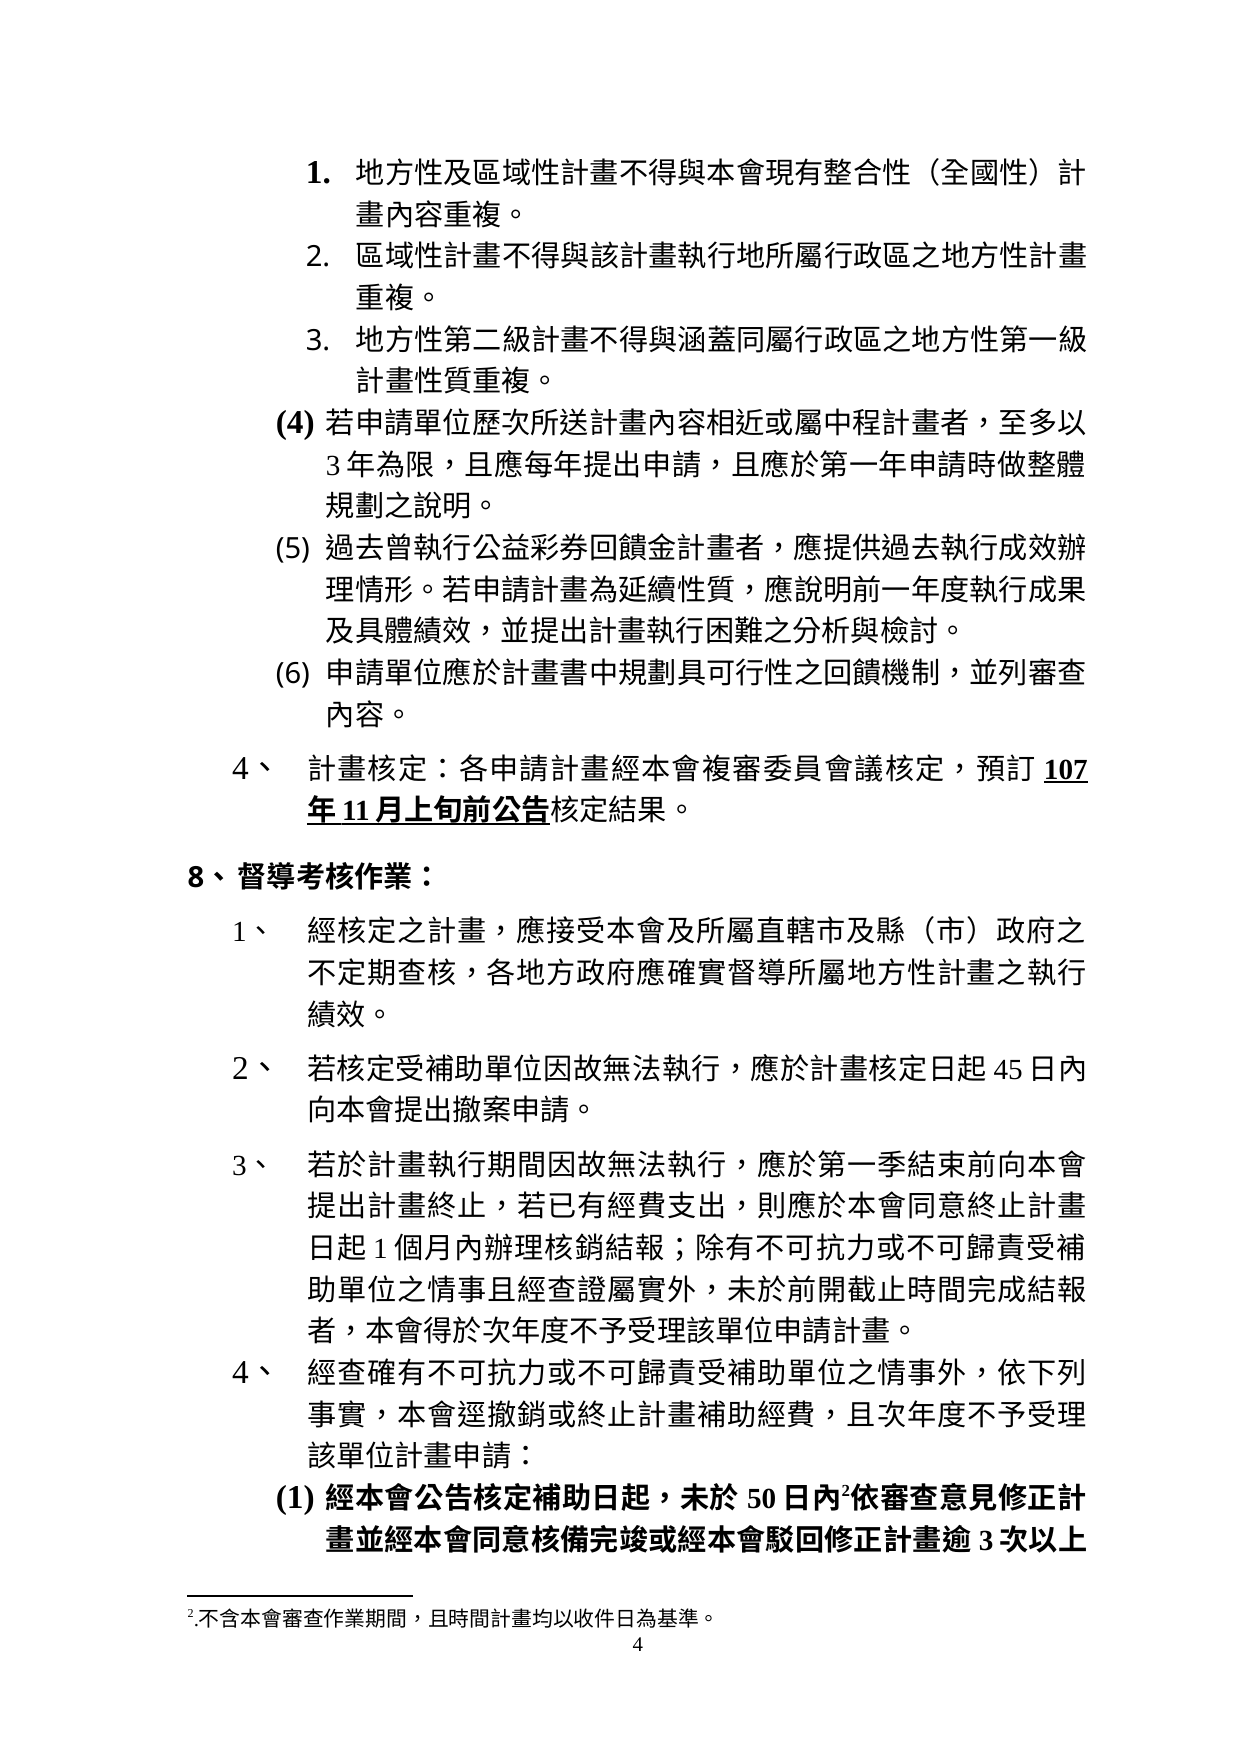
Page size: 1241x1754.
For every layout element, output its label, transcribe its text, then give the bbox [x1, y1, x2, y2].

list 若申請單位歷次所送計畫內容相近或屬中程計畫者，至多以3年為限，且應每年提出申請，且應於第一年申請時做整體規劃之說明。 [276, 400, 1087, 525]
list 經核定之計畫，應接受本會及所屬直轄市及縣（市）政府之不定期查核，各地方政府應確實督導所屬地方性計畫之執行績效。 [232, 908, 1087, 1033]
list 區域性計畫不得與該計畫執行地所屬行政區之地方性計畫重複。 [306, 233, 1087, 317]
list 地方性第二級計畫不得與涵蓋同屬行政區之地方性第一級計畫性質重複。 [306, 317, 1087, 400]
list 督導考核作業： [187, 854, 1087, 896]
list .不含本會審查作業期間，且時間計畫均以收件日為基準。 [187, 1602, 1087, 1632]
list 申請單位應於計畫書中規劃具可行性之回饋機制，並列審查內容。 [276, 650, 1087, 733]
list 計畫核定：各申請計畫經本會複審委員會議核定，預訂107年11月上旬前公告核定結果。 [232, 746, 1087, 829]
list 經查確有不可抗力或不可歸責受補助單位之情事外，依下列事實，本會逕撤銷或終止計畫補助經費，且次年度不予受理該單位計畫申請： [232, 1350, 1087, 1475]
list 若核定受補助單位因故無法執行，應於計畫核定日起45日內向本會提出撤案申請。 [232, 1046, 1087, 1129]
list 地方性及區域性計畫不得與本會現有整合性（全國性）計畫內容重複。 [306, 150, 1087, 233]
list 若於計畫執行期間因故無法執行，應於第一季結束前向本會提出計畫終止，若已有經費支出，則應於本會同意終止計畫日起1個月內辦理核銷結報；除有不可抗力或不可歸責受補助單位之情事且經查證屬實外，未於前開截止時間完成結報者，本會得於次年度不予受理該單位申請計畫。 [232, 1142, 1087, 1350]
list 經本會公告核定補助日起，未於50日內依審查意見修正計畫並經本會同意核備完竣或經本會駁回修正計畫逾3次以上者。 [276, 1475, 1087, 1558]
list 過去曾執行公益彩券回饋金計畫者，應提供過去執行成效辦理情形。若申請計畫為延續性質，應說明前一年度執行成果及具體績效，並提出計畫執行困難之分析與檢討。 [276, 525, 1087, 650]
